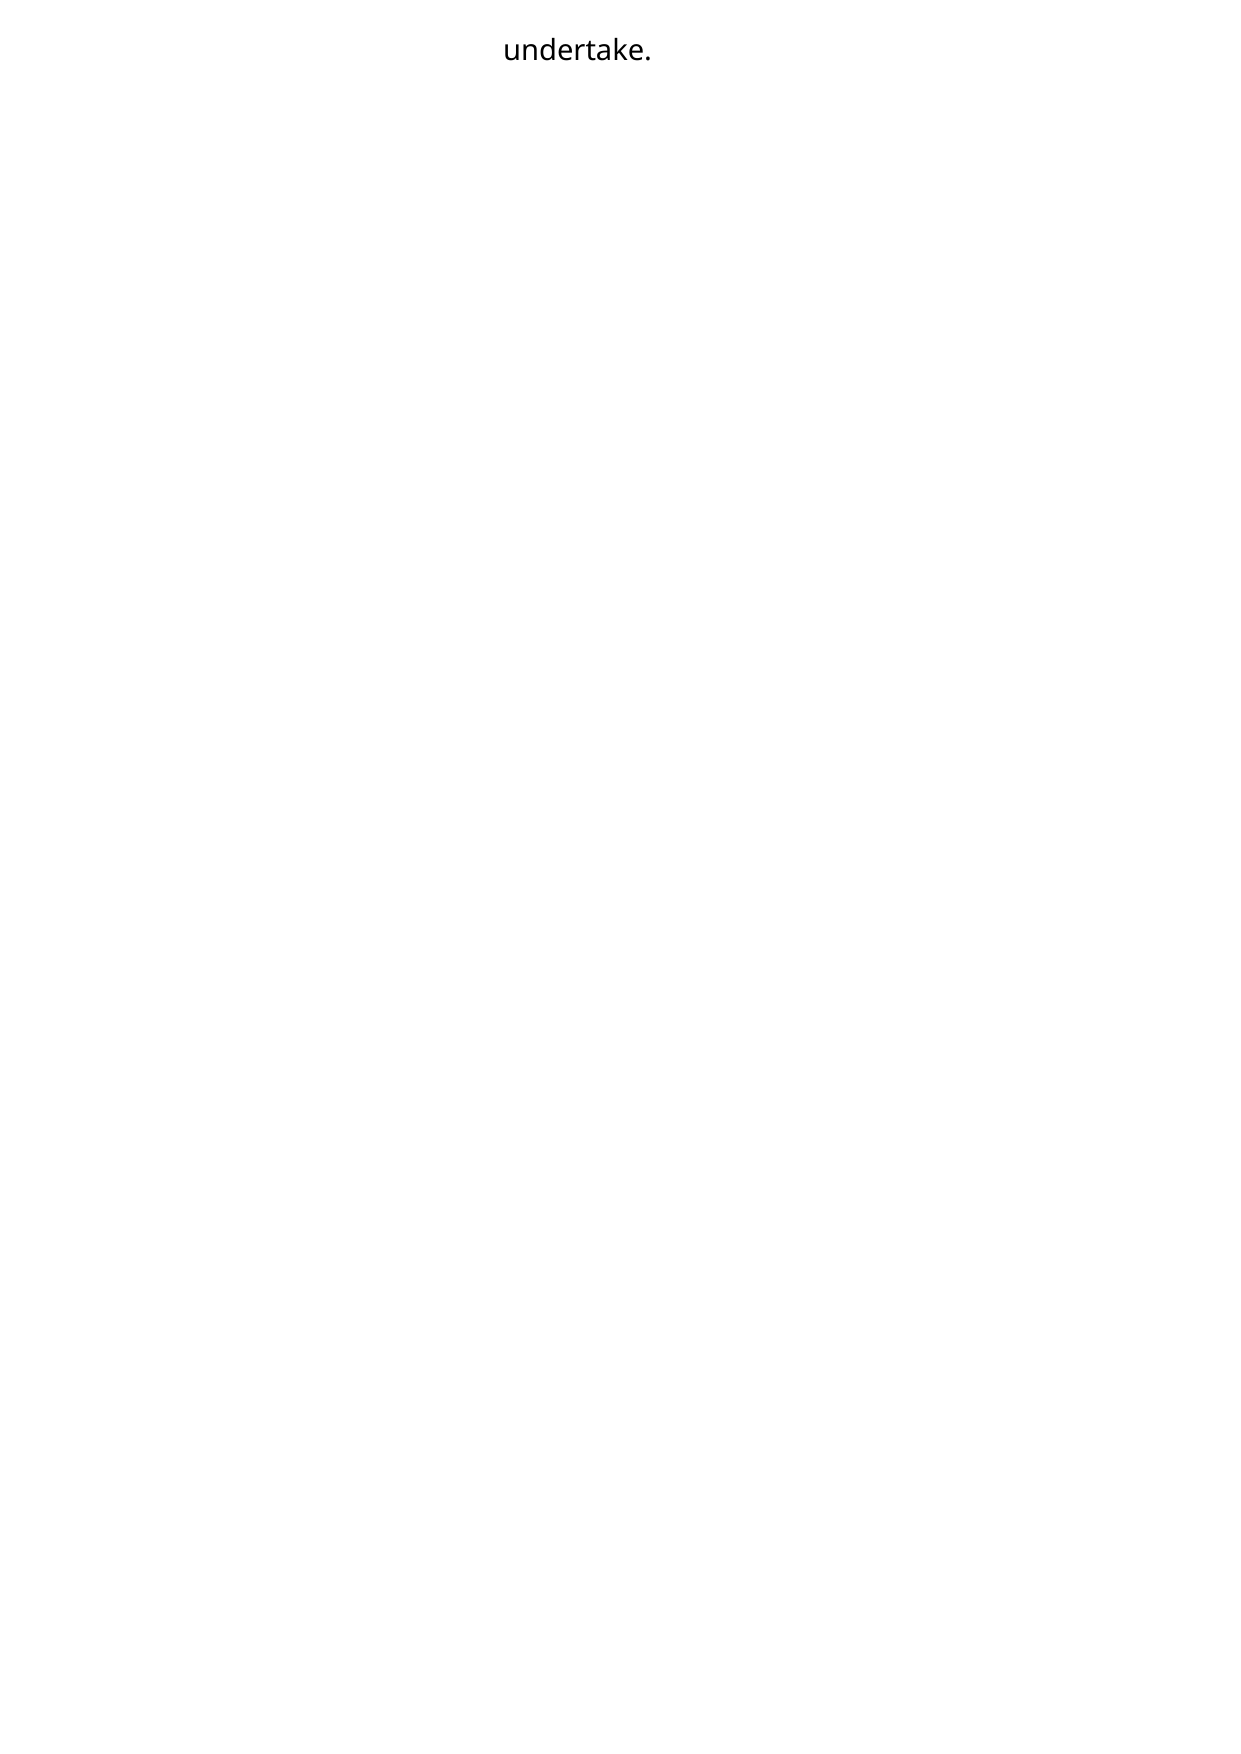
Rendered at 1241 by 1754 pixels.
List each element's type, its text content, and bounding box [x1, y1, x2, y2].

text undertake. [31, 30, 1123, 69]
